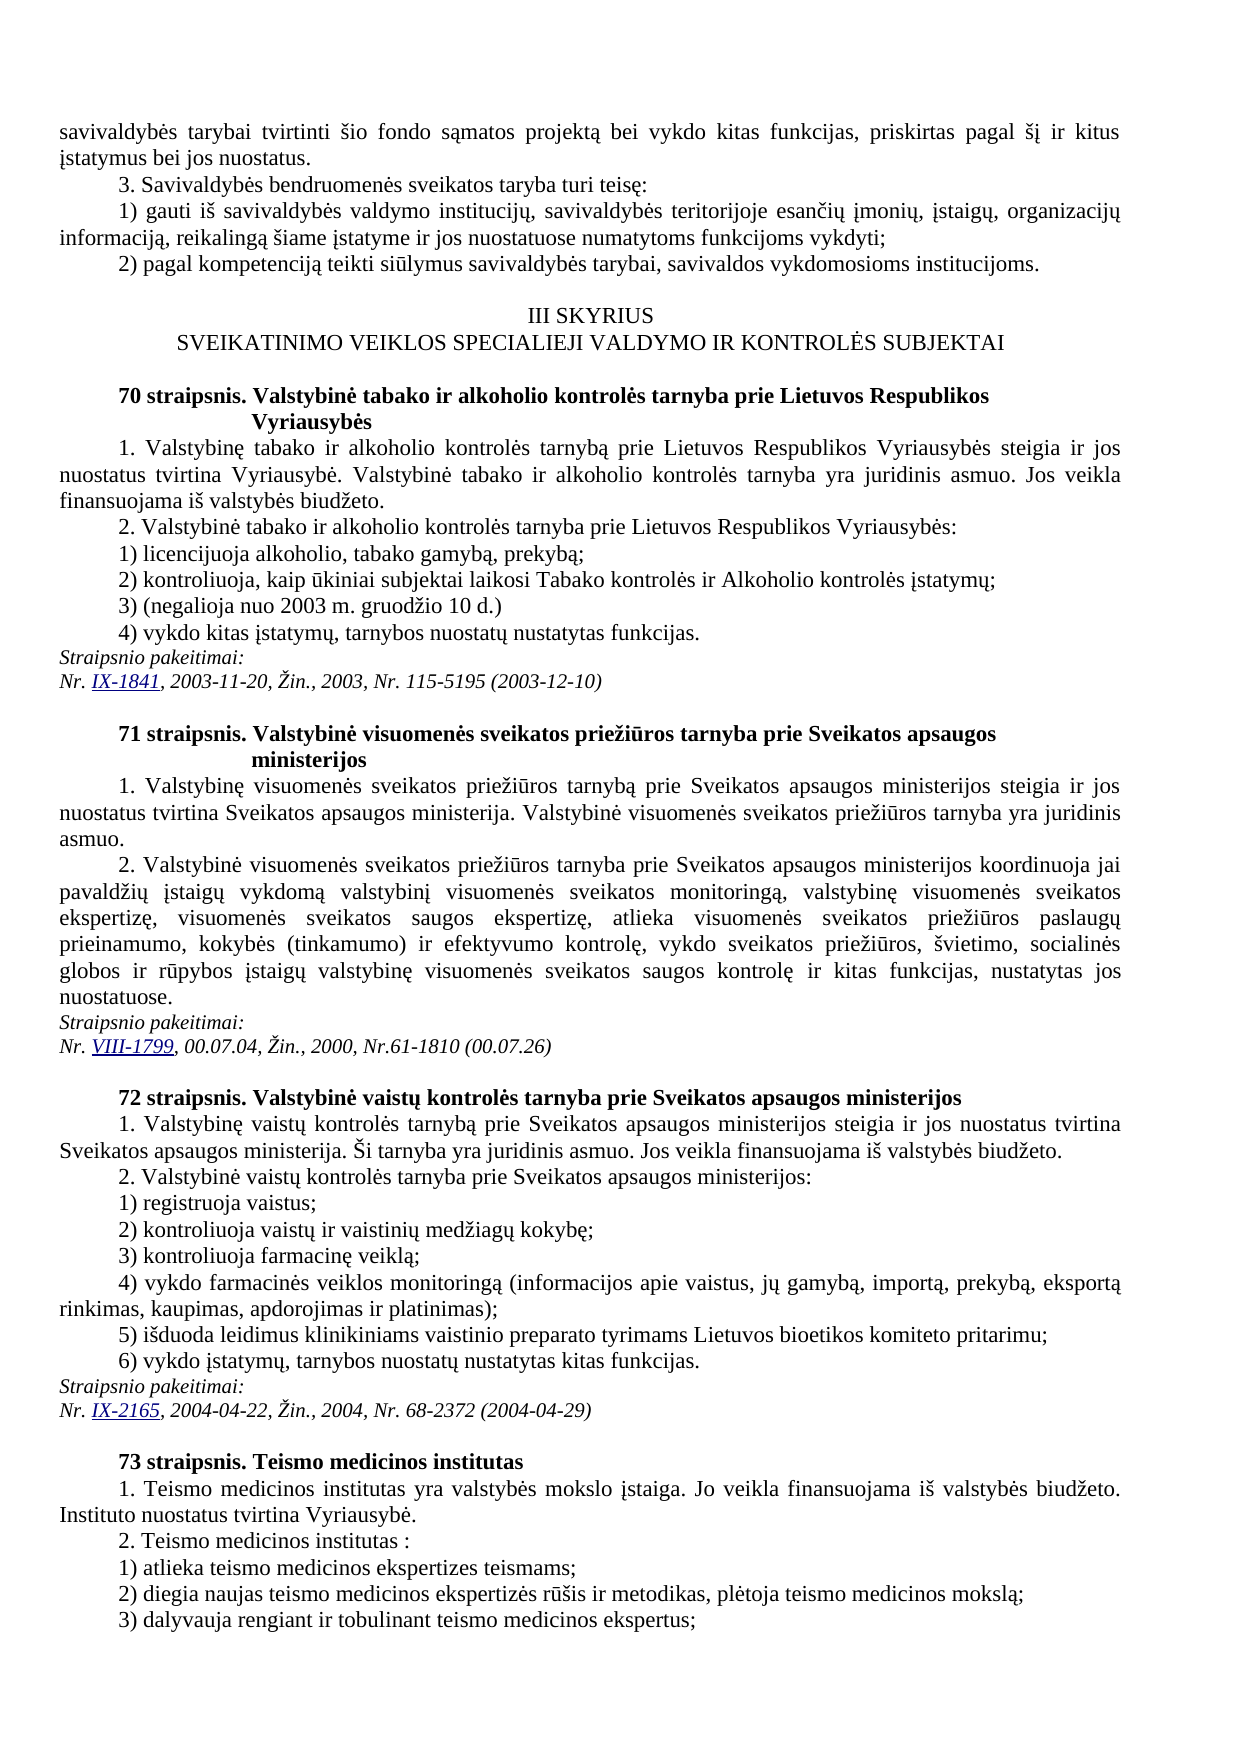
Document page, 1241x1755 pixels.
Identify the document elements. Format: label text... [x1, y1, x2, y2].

text 2. Valstybinė tabako ir alkoholio kontrolės tarnyba prie Lietuvos Respublikos Vyriausybės: [59, 513, 1122, 540]
text ministerijos [251, 746, 1122, 772]
text 1. Valstybinę vaistų kontrolės tarnybą prie Sveikatos apsaugos ministerijos steigia ir jos nuostatus tvirtina Sveikatos apsaugos ministerija. Ši tarnyba yra juridinis asmuo. Jos veikla finansuojama iš valstybės biudžeto. [59, 1110, 1122, 1163]
text 1) gauti iš savivaldybės valdymo institucijų, savivaldybės teritorijoje esančių įmonių, įstaigų, organizacijų informaciją, reikalingą šiame įstatyme ir jos nuostatuose numatytoms funkcijoms vykdyti; [59, 197, 1122, 250]
text 2) diegia naujas teismo medicinos ekspertizės rūšis ir metodikas, plėtoja teismo medicinos mokslą; [59, 1580, 1122, 1607]
text 2) kontroliuoja vaistų ir vaistinių medžiagų kokybę; [59, 1216, 1122, 1242]
text III SKYRIUS [59, 303, 1122, 329]
text 1) atlieka teismo medicinos ekspertizes teismams; [59, 1554, 1122, 1580]
text 72 straipsnis. Valstybinė vaistų kontrolės tarnyba prie Sveikatos apsaugos ministerijos [118, 1084, 1122, 1110]
text 4) vykdo kitas įstatymų, tarnybos nuostatų nustatytas funkcijas. [59, 619, 1122, 645]
text 2. Valstybinė vaistų kontrolės tarnyba prie Sveikatos apsaugos ministerijos: [59, 1163, 1122, 1189]
text Straipsnio pakeitimai: [59, 1009, 1122, 1034]
text SVEIKATINIMO VEIKLOS SPECIALIEJI VALDYMO IR KONTROLĖS SUBJEKTAI [59, 329, 1122, 355]
text 1. Valstybinę visuomenės sveikatos priežiūros tarnybą prie Sveikatos apsaugos ministerijos steigia ir jos nuostatus tvirtina Sveikatos apsaugos ministerija. Valstybinė visuomenės sveikatos priežiūros tarnyba yra juridinis asmuo. [59, 772, 1122, 851]
text 70 straipsnis. Valstybinė tabako ir alkoholio kontrolės tarnyba prie Lietuvos Respublikos [118, 382, 1122, 408]
text 71 straipsnis. Valstybinė visuomenės sveikatos priežiūros tarnyba prie Sveikatos apsaugos [118, 720, 1122, 746]
text 1) licencijuoja alkoholio, tabako gamybą, prekybą; [59, 540, 1122, 566]
text 4) vykdo farmacinės veiklos monitoringą (informacijos apie vaistus, jų gamybą, importą, prekybą, eksportą rinkimas, kaupimas, apdorojimas ir platinimas); [59, 1268, 1122, 1321]
text 73 straipsnis. Teismo medicinos institutas [59, 1448, 1122, 1475]
text Nr. IX-1841, 2003-11-20, Žin., 2003, Nr. 115-5195 (2003-12-10) [59, 669, 1122, 693]
text 5) išduoda leidimus klinikiniams vaistinio preparato tyrimams Lietuvos bioetikos komiteto pritarimu; [59, 1321, 1122, 1348]
text 3) dalyvauja rengiant ir tobulinant teismo medicinos ekspertus; [59, 1607, 1122, 1633]
text 1. Teismo medicinos institutas yra valstybės mokslo įstaiga. Jo veikla finansuojama iš valstybės biudžeto. Instituto nuostatus tvirtina Vyriausybė. [59, 1475, 1122, 1527]
text 3. Savivaldybės bendruomenės sveikatos taryba turi teisę: [59, 171, 1122, 197]
text Nr. VIII-1799, 00.07.04, Žin., 2000, Nr.61-1810 (00.07.26) [59, 1034, 1122, 1058]
text 2. Valstybinė visuomenės sveikatos priežiūros tarnyba prie Sveikatos apsaugos ministerijos koordinuoja jai pavaldžių įstaigų vykdomą valstybinį visuomenės sveikatos monitoringą, valstybinę visuomenės sveikatos ekspertizę, visuomenės sveikatos saugos ekspertizę, atlieka visuomenės sveikatos priežiūros paslaugų prieinamumo, kokybės (tinkamumo) ir efektyvumo kontrolę, vykdo sveikatos priežiūros, švietimo, socialinės globos ir rūpybos įstaigų valstybinę visuomenės sveikatos saugos kontrolę ir kitas funkcijas, nustatytas jos nuostatuose. [59, 851, 1122, 1009]
text savivaldybės tarybai tvirtinti šio fondo sąmatos projektą bei vykdo kitas funkcijas, priskirtas pagal šį ir kitus įstatymus bei jos nuostatus. [59, 118, 1122, 171]
text Nr. IX-2165, 2004-04-22, Žin., 2004, Nr. 68-2372 (2004-04-29) [59, 1398, 1122, 1422]
text 1) registruoja vaistus; [59, 1189, 1122, 1216]
text 3) kontroliuoja farmacinę veiklą; [59, 1242, 1122, 1268]
text 1. Valstybinę tabako ir alkoholio kontrolės tarnybą prie Lietuvos Respublikos Vyriausybės steigia ir jos nuostatus tvirtina Vyriausybė. Valstybinė tabako ir alkoholio kontrolės tarnyba yra juridinis asmuo. Jos veikla finansuojama iš valstybės biudžeto. [59, 434, 1122, 513]
text Straipsnio pakeitimai: [59, 1374, 1122, 1398]
text 6) vykdo įstatymų, tarnybos nuostatų nustatytas kitas funkcijas. [59, 1348, 1122, 1374]
text Vyriausybės [251, 408, 1122, 434]
text 2) kontroliuoja, kaip ūkiniai subjektai laikosi Tabako kontrolės ir Alkoholio kontrolės įstatymų; [59, 566, 1122, 592]
text Straipsnio pakeitimai: [59, 645, 1122, 669]
text 3) (negalioja nuo 2003 m. gruodžio 10 d.) [59, 592, 1122, 619]
text 2) pagal kompetenciją teikti siūlymus savivaldybės tarybai, savivaldos vykdomosioms institucijoms. [59, 250, 1122, 276]
text 2. Teismo medicinos institutas : [59, 1527, 1122, 1554]
